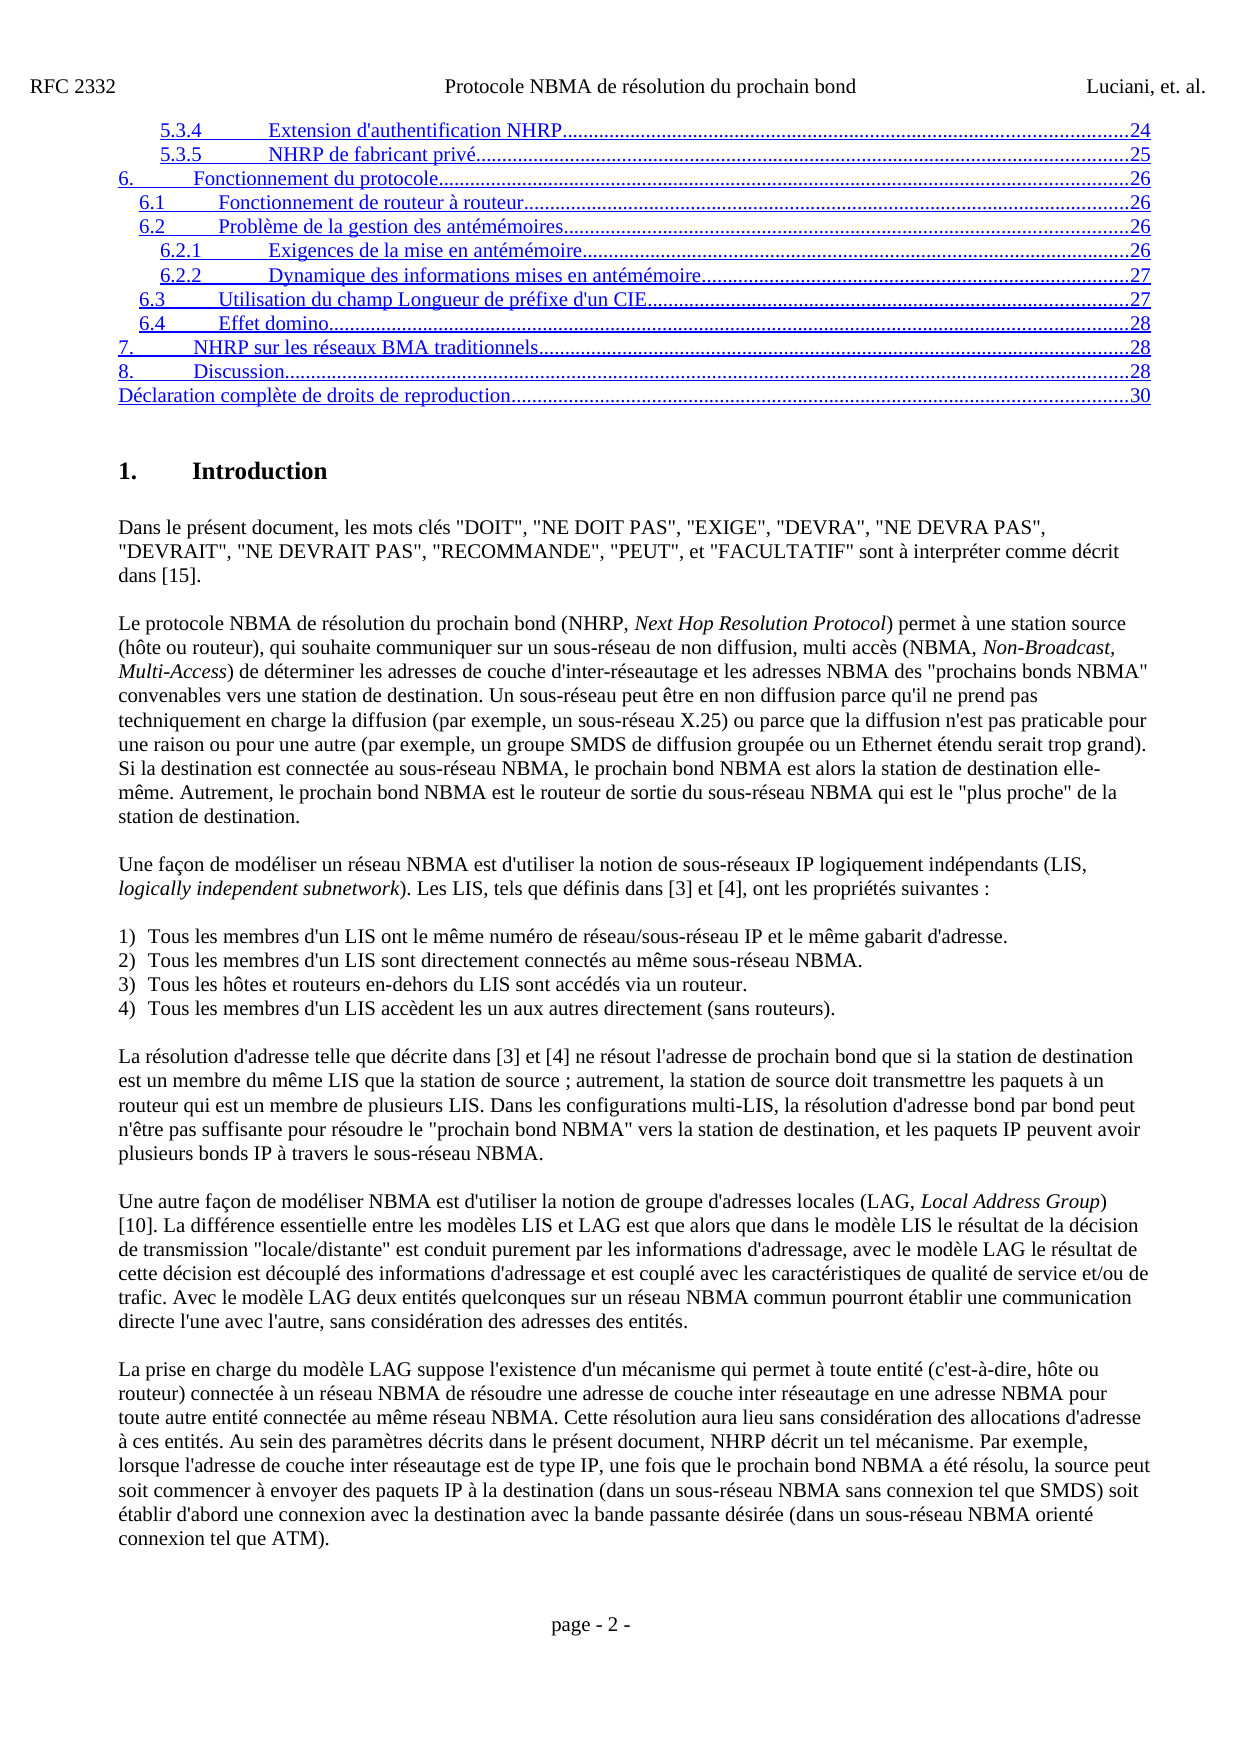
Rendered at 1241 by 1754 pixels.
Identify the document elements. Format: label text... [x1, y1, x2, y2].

text 6.4 Effet domino 28 [139, 311, 1152, 335]
text 8. Discussion 28 [118, 359, 1152, 383]
text La prise en charge du modèle LAG suppose l'existence d'un mécanisme qui permet à toute entité (c'est-à-dire, hôte ou routeur) connectée à un réseau NBMA de résoudre une adresse de couche inter réseautage en une adresse NBMA pour toute autre entité connectée au même réseau NBMA. Cette résolution aura lieu sans considération des allocations d'adresse à ces entités. Au sein des paramètres décrits dans le présent document, NHRP décrit un tel mécanisme. Par exemple, lorsque l'adresse de couche inter réseautage est de type IP, une fois que le prochain bond NBMA a été résolu, la source peut soit commencer à envoyer des paquets IP à la destination (dans un sous-réseau NBMA sans connexion tel que SMDS) soit établir d'abord une connexion avec la destination avec la bande passante désirée (dans un sous-réseau NBMA orienté connexion tel que ATM). [118, 1357, 1152, 1550]
text 1) Tous les membres d'un LIS ont le même numéro de réseau/sous-réseau IP et le même gabarit d'adresse. [118, 924, 1152, 948]
text Une façon de modéliser un réseau NBMA est d'utiliser la notion de sous-réseaux IP logiquement indépendants (LIS, logically independent subnetwork). Les LIS, tels que définis dans [3] et [4], ont les propriétés suivantes : [118, 852, 1152, 900]
text 6.1 Fonctionnement de routeur à routeur 26 [139, 190, 1152, 214]
text 5.3.5 NHRP de fabricant privé 25 [160, 142, 1152, 166]
text 5.3.4 Extension d'authentification NHRP 24 [160, 118, 1152, 142]
text 6.3 Utilisation du champ Longueur de préfixe d'un CIE 27 [139, 287, 1152, 311]
text Dans le présent document, les mots clés "DOIT", "NE DOIT PAS", "EXIGE", "DEVRA", "NE DEVRA PAS", "DEVRAIT", "NE DEVRAIT PAS", "RECOMMANDE", "PEUT", et "FACULTATIF" sont à interpréter comme décrit dans [15]. [118, 515, 1152, 587]
text Le protocole NBMA de résolution du prochain bond (NHRP, Next Hop Resolution Protocol) permet à une station source (hôte ou routeur), qui souhaite communiquer sur un sous-réseau de non diffusion, multi accès (NBMA, Non-Broadcast, Multi-Access) de déterminer les adresses de couche d'inter-réseautage et les adresses NBMA des "prochains bonds NBMA" convenables vers une station de destination. Un sous-réseau peut être en non diffusion parce qu'il ne prend pas techniquement en charge la diffusion (par exemple, un sous-réseau X.25) ou parce que la diffusion n'est pas praticable pour une raison ou pour une autre (par exemple, un groupe SMDS de diffusion groupée ou un Ethernet étendu serait trop grand). Si la destination est connectée au sous-réseau NBMA, le prochain bond NBMA est alors la station de destination elle-même. Autrement, le prochain bond NBMA est le routeur de sortie du sous-réseau NBMA qui est le "plus proche" de la station de destination. [118, 611, 1152, 828]
text Déclaration complète de droits de reproduction 30 [118, 383, 1152, 407]
text 2) Tous les membres d'un LIS sont directement connectés au même sous-réseau NBMA. [118, 948, 1152, 972]
text Une autre façon de modéliser NBMA est d'utiliser la notion de groupe d'adresses locales (LAG, Local Address Group) [10]. La différence essentielle entre les modèles LIS et LAG est que alors que dans le modèle LIS le résultat de la décision de transmission "locale/distante" est conduit purement par les informations d'adressage, avec le modèle LAG le résultat de cette décision est découplé des informations d'adressage et est couplé avec les caractéristiques de qualité de service et/ou de trafic. Avec le modèle LAG deux entités quelconques sur un réseau NBMA commun pourront établir une communication directe l'une avec l'autre, sans considération des adresses des entités. [118, 1189, 1152, 1333]
text 6.2.2 Dynamique des informations mises en antémémoire 27 [160, 262, 1152, 287]
text 4) Tous les membres d'un LIS accèdent les un aux autres directement (sans routeurs). [118, 996, 1152, 1020]
text 6.2.1 Exigences de la mise en antémémoire 26 [160, 238, 1152, 262]
text 6. Fonctionnement du protocole 26 [118, 166, 1152, 190]
text 6.2 Problème de la gestion des antémémoires 26 [139, 214, 1152, 238]
text 7. NHRP sur les réseaux BMA traditionnels 28 [118, 335, 1152, 359]
text La résolution d'adresse telle que décrite dans [3] et [4] ne résout l'adresse de prochain bond que si la station de destination est un membre du même LIS que la station de source ; autrement, la station de source doit transmettre les paquets à un routeur qui est un membre de plusieurs LIS. Dans les configurations multi-LIS, la résolution d'adresse bond par bond peut n'être pas suffisante pour résoudre le "prochain bond NBMA" vers la station de destination, et les paquets IP peuvent avoir plusieurs bonds IP à travers le sous-réseau NBMA. [118, 1044, 1152, 1165]
text 3) Tous les hôtes et routeurs en-dehors du LIS sont accédés via un routeur. [118, 972, 1152, 996]
text 1. Introduction [118, 456, 1152, 485]
